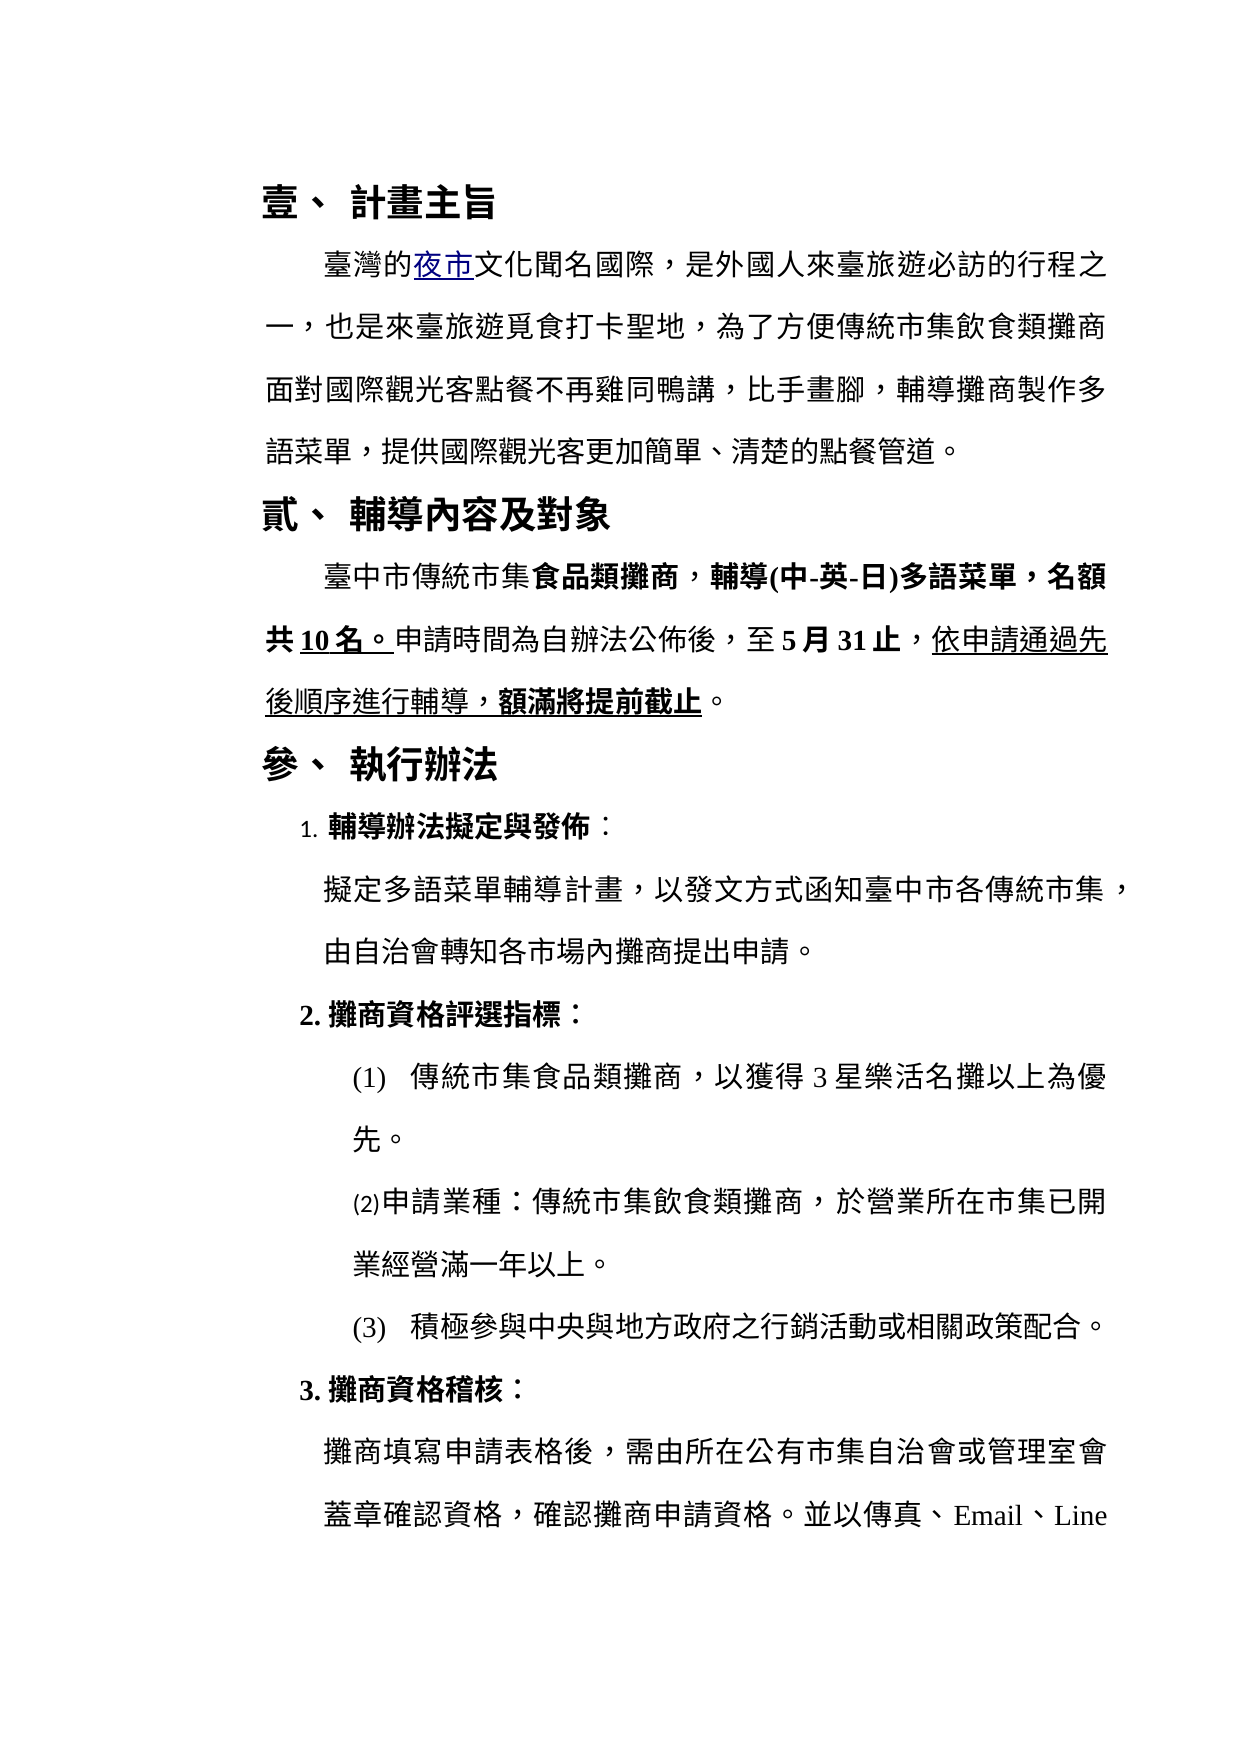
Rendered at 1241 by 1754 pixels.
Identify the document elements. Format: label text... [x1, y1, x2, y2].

text 擬定多語菜單輔導計畫，以發文方式函知臺中市各傳統市集，由自治會轉知各市場內攤商提出申請。 [323, 846, 1107, 971]
list 執行辦法 [262, 721, 1107, 783]
text 臺灣的夜市文化聞名國際，是外國人來臺旅遊必訪的行程之一，也是來臺旅遊覓食打卡聖地，為了方便傳統市集飲食類攤商面對國際觀光客點餐不再雞同鴨講，比手畫腳，輔導攤商製作多語菜單，提供國際觀光客更加簡單、清楚的點餐管道。 [265, 221, 1107, 471]
list 計畫主旨 [262, 158, 1107, 221]
list 攤商資格評選指標︰ [299, 971, 1107, 1033]
list 輔導內容及對象 [262, 471, 1107, 533]
list 攤商資格稽核︰ [299, 1346, 1107, 1408]
list 申請業種：傳統市集飲食類攤商，於營業所在市集已開業經營滿一年以上。 [352, 1158, 1107, 1283]
list 輔導辦法擬定與發佈︰ [299, 783, 1107, 846]
text 攤商填寫申請表格後，需由所在公有市集自治會或管理室會蓋章確認資格，確認攤商申請資格。並以傳真、Email、Line [323, 1408, 1107, 1533]
list 傳統市集食品類攤商，以獲得3星樂活名攤以上為優先。 [352, 1033, 1107, 1158]
text 臺中市傳統市集食品類攤商，輔導(中-英-日)多語菜單，名額共10名。申請時間為自辦法公佈後，至5月31止，依申請通過先後順序進行輔導，額滿將提前截止。 [265, 533, 1107, 721]
list 積極參與中央與地方政府之行銷活動或相關政策配合。 [352, 1283, 1107, 1346]
